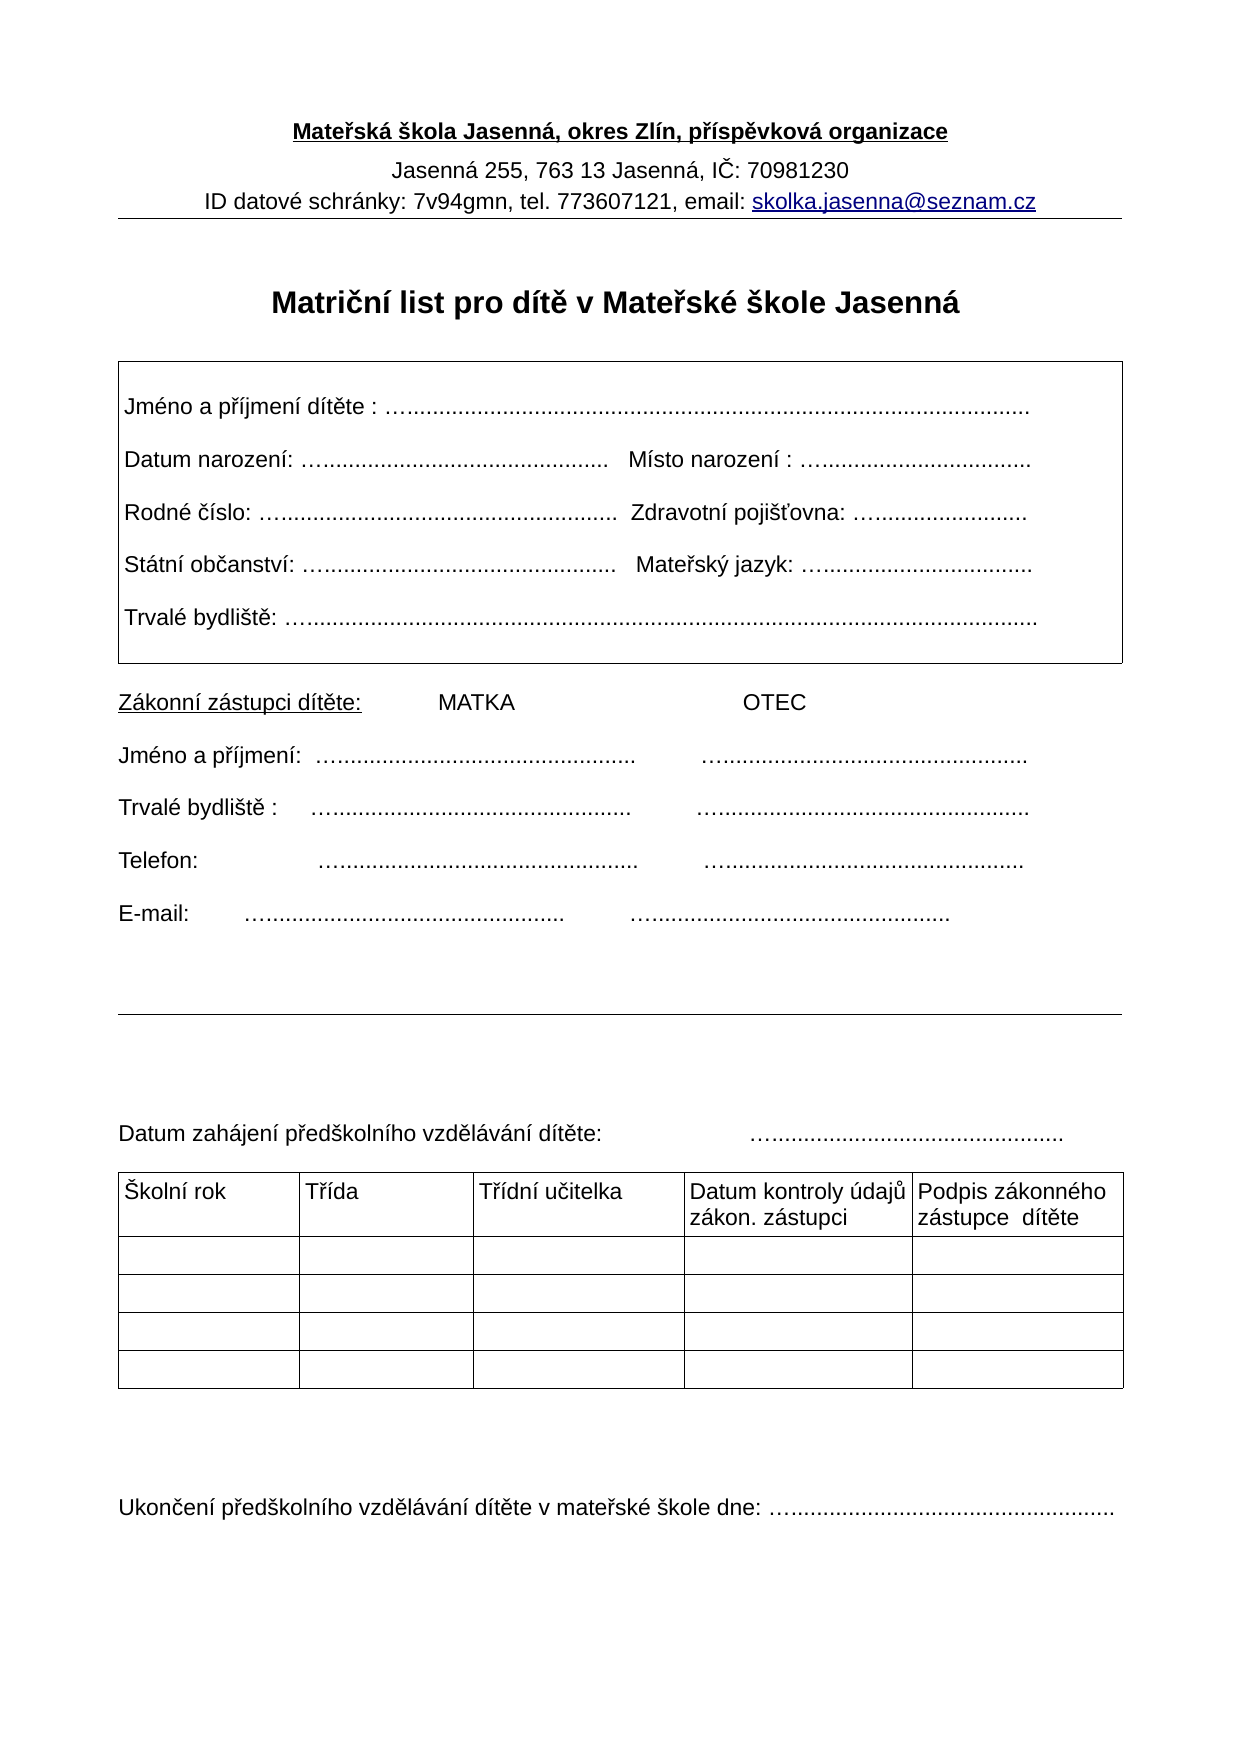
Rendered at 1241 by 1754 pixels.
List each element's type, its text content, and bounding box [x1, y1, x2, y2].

table_cell [685, 1351, 912, 1388]
table_cell [913, 1237, 1123, 1274]
table_header Podpis zákonného zástupce dítěte [913, 1173, 1123, 1236]
table_cell [300, 1275, 473, 1312]
table_header Jméno a příjmení dítěte : ….................................................................................................. Datum narození: …............................................. Místo narození : …................................. Rodné číslo: …..................................................... Zdravotní pojišťovna: …........................ Státní občanství: ….............................................. Mateřský jazyk: …................................. Trvalé bydliště: …................................................................................................................... [119, 362, 1122, 662]
text Ukončení předškolního vzdělávání dítěte v mateřské škole dne: …................................................... [118, 1494, 1122, 1520]
table_cell [300, 1351, 473, 1388]
table_cell [300, 1237, 473, 1274]
table_cell [300, 1313, 473, 1350]
table_header Třídní učitelka [474, 1173, 684, 1236]
text Jméno a příjmení: …............................................... …................................................ [118, 742, 1122, 768]
table_cell [474, 1313, 684, 1350]
table_cell [685, 1275, 912, 1312]
table_cell [685, 1237, 912, 1274]
text ID datové schránky: 7v94gmn, tel. 773607121, email: skolka.jasenna@seznam.cz [118, 183, 1122, 218]
text Matriční list pro dítě v Mateřské škole Jasenná [118, 284, 1122, 320]
table_header Datum kontroly údajů zákon. zástupci [685, 1173, 912, 1236]
table_cell [119, 1275, 299, 1312]
text Datum zahájení předškolního vzdělávání dítěte: ….............................................. [118, 1119, 1122, 1146]
text Trvalé bydliště : …............................................... …................................................. [118, 794, 1122, 821]
text Telefon: …............................................... …............................................... [118, 847, 1122, 873]
table_header Školní rok [119, 1173, 299, 1236]
table_cell [685, 1313, 912, 1350]
table_cell [474, 1275, 684, 1312]
table_header Třída [300, 1173, 473, 1236]
table_cell [913, 1351, 1123, 1388]
table_cell [474, 1351, 684, 1388]
table_cell [474, 1237, 684, 1274]
table_cell [913, 1275, 1123, 1312]
table_cell [119, 1237, 299, 1274]
table_cell [119, 1351, 299, 1388]
text Mateřská škola Jasenná, okres Zlín, příspěvková organizace [118, 118, 1122, 144]
text Zákonní zástupci dítěte: MATKA OTEC [118, 689, 1122, 715]
text E-mail: …............................................... …............................................... [118, 900, 1122, 926]
text Jasenná 255, 763 13 Jasenná, IČ: 70981230 [118, 157, 1122, 183]
table_cell [119, 1313, 299, 1350]
table_cell [913, 1313, 1123, 1350]
